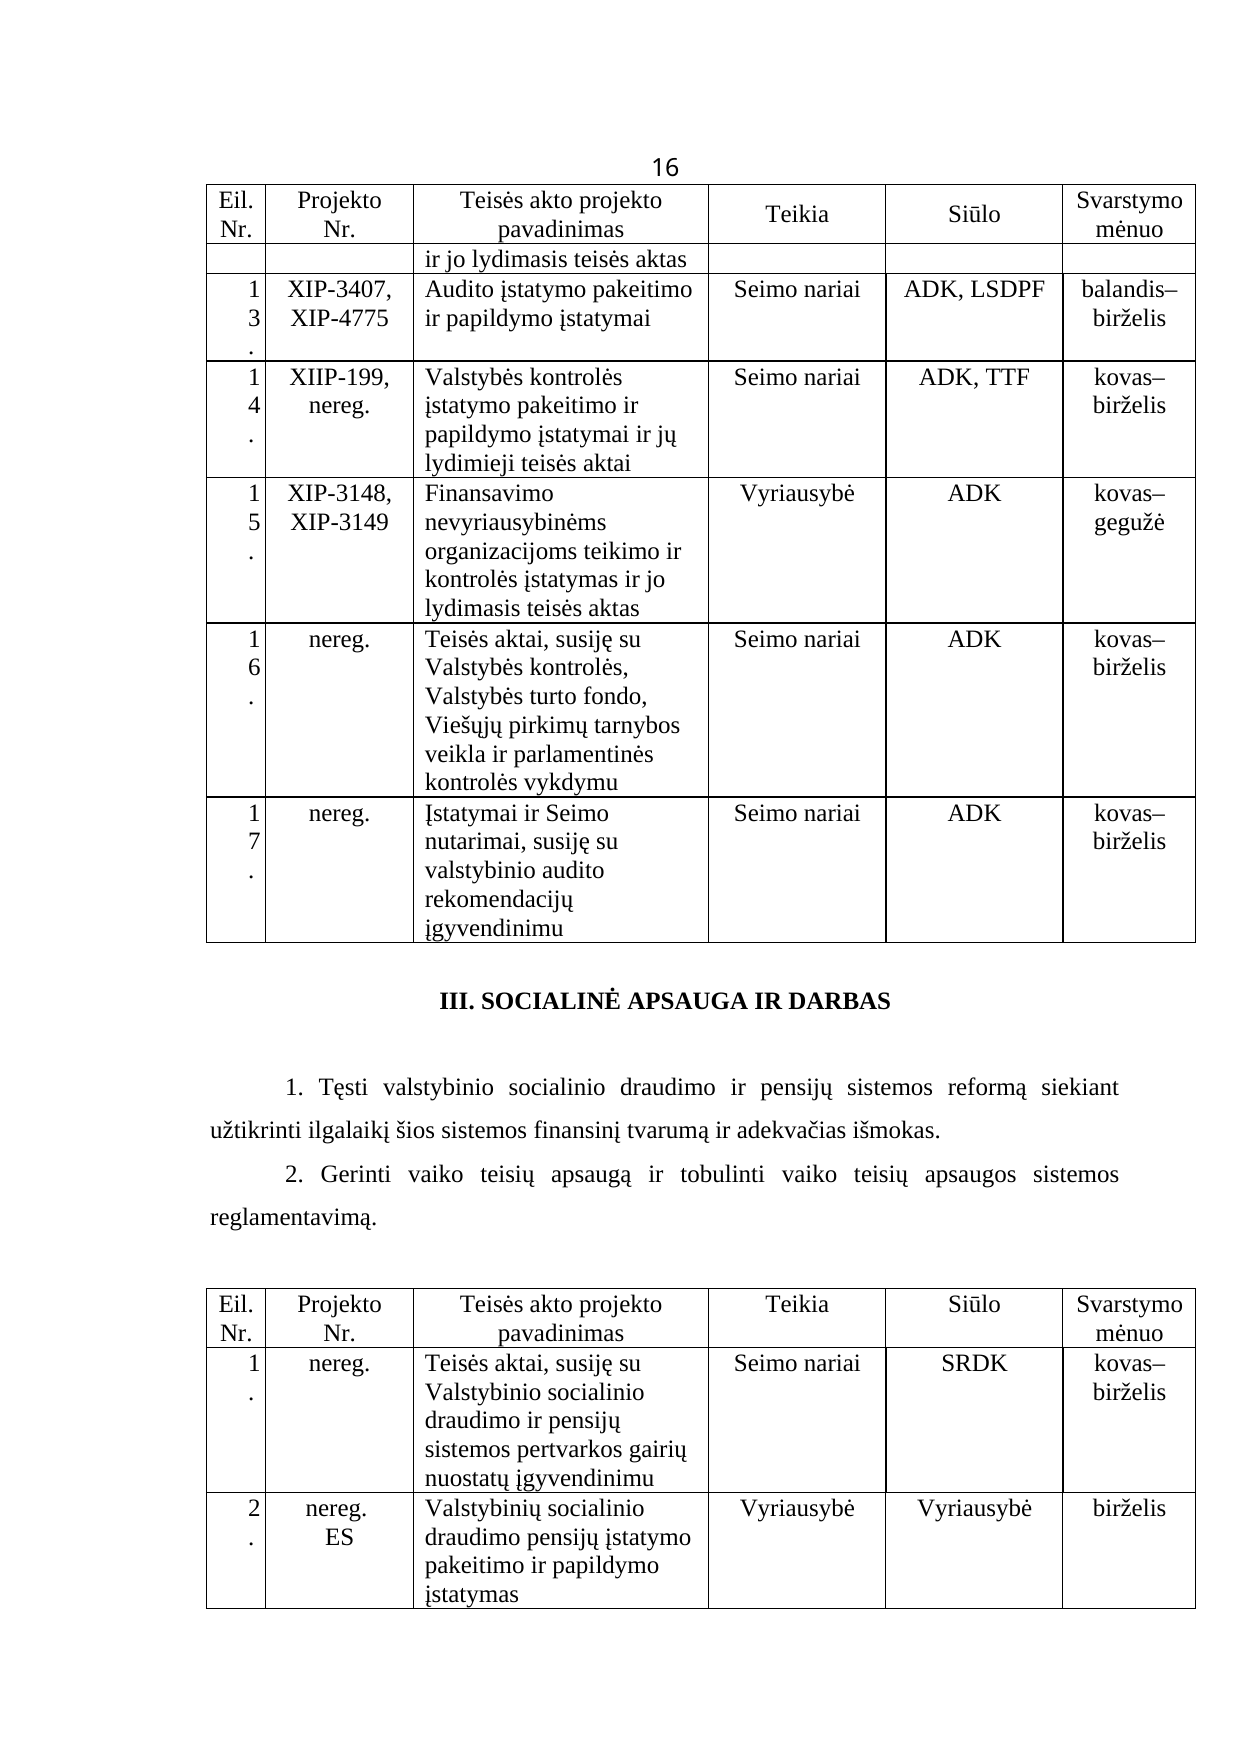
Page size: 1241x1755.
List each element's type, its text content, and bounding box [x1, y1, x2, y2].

table_cell Seimo nariai [709, 362, 885, 477]
table_header Teisės akto projekto pavadinimas [414, 185, 708, 243]
table_header Siūlo [886, 1289, 1062, 1347]
table_cell kovas– birželis [1064, 1348, 1195, 1492]
table_cell Įstatymai ir Seimo nutarimai, susiję su valstybinio audito rekomendacijų įgyvendinimu [414, 798, 708, 941]
table_cell Finansavimo nevyriausybinėms organizacijoms teikimo ir kontrolės įstatymas ir jo lydimasis teisės aktas [414, 478, 708, 622]
table_cell XIP-3148, XIP-3149 [266, 478, 413, 622]
table_cell Vyriausybė [709, 478, 885, 622]
table_cell Audito įstatymo pakeitimo ir papildymo įstatymai [414, 274, 708, 360]
table_cell nereg. [266, 624, 413, 796]
text III. SOCIALINĖ APSAUGA IR DARBAS [210, 986, 1120, 1015]
table_cell ADK [887, 624, 1062, 796]
table_cell [1063, 244, 1195, 272]
table_cell ADK [887, 478, 1062, 622]
table_cell [207, 244, 265, 272]
text 1. Tęsti valstybinio socialinio draudimo ir pensijų sistemos reformą siekiant užtikrinti ilgalaikį šios sistemos finansinį tvarumą ir adekvačias išmokas. [210, 1072, 1120, 1144]
table_cell Teisės aktai, susiję su Valstybinio socialinio draudimo ir pensijų sistemos pertvarkos gairių nuostatų įgyvendinimu [414, 1348, 708, 1492]
table_header Siūlo [886, 185, 1062, 243]
table_header Teikia [709, 185, 885, 243]
table_cell XIP-3407, XIP-4775 [266, 274, 413, 360]
table_header Svarstymo mėnuo [1063, 185, 1195, 243]
table_header Teikia [709, 1289, 885, 1347]
table_cell birželis [1063, 1493, 1195, 1608]
table_cell ADK, TTF [887, 362, 1062, 477]
table_header Eil. Nr. [207, 1289, 265, 1347]
table_cell [266, 244, 413, 272]
table_cell Valstybinių socialinio draudimo pensijų įstatymo pakeitimo ir papildymo įstatymas [414, 1493, 708, 1608]
table_cell Valstybės kontrolės įstatymo pakeitimo ir papildymo įstatymai ir jų lydimieji teisės aktai [414, 362, 708, 477]
table_cell kovas– birželis [1064, 362, 1195, 477]
table_cell nereg. [266, 1348, 413, 1492]
table_header Svarstymo mėnuo [1063, 1289, 1195, 1347]
table_cell Vyriausybė [886, 1493, 1062, 1608]
table_cell balandis– birželis [1064, 274, 1195, 360]
text 2. Gerinti vaiko teisių apsaugą ir tobulinti vaiko teisių apsaugos sistemos reglamentavimą. [210, 1159, 1120, 1231]
table_cell [207, 798, 265, 941]
table_cell kovas– gegužė [1064, 478, 1195, 622]
table_cell [207, 274, 265, 360]
table_cell ADK [887, 798, 1062, 941]
table_cell kovas– birželis [1064, 798, 1195, 941]
table_cell ADK, LSDPF [887, 274, 1062, 360]
table_header Projekto Nr. [266, 1289, 413, 1347]
table_cell Vyriausybė [709, 1493, 885, 1608]
table_cell nereg. ES [266, 1493, 413, 1608]
table_cell nereg. [266, 798, 413, 941]
table_cell [207, 362, 265, 477]
table_header Projekto Nr. [266, 185, 413, 243]
table_cell Seimo nariai [709, 798, 885, 941]
table_cell [207, 1493, 265, 1608]
table_header Teisės akto projekto pavadinimas [414, 1289, 708, 1347]
table_cell SRDK [887, 1348, 1062, 1492]
table_cell [207, 478, 265, 622]
table_cell Teisės aktai, susiję su Valstybės kontrolės, Valstybės turto fondo, Viešųjų pirkimų tarnybos veikla ir parlamentinės kontrolės vykdymu [414, 624, 708, 796]
table_cell [709, 244, 885, 272]
table_cell XIIP-199, nereg. [266, 362, 413, 477]
table_header Eil. Nr. [207, 185, 265, 243]
table_cell ir jo lydimasis teisės aktas [414, 244, 708, 272]
table_cell Seimo nariai [709, 1348, 885, 1492]
table_cell [886, 244, 1062, 272]
table_cell Seimo nariai [709, 274, 885, 360]
table_cell Seimo nariai [709, 624, 885, 796]
table_cell kovas– birželis [1064, 624, 1195, 796]
table_cell [207, 624, 265, 796]
table_cell [207, 1348, 265, 1492]
